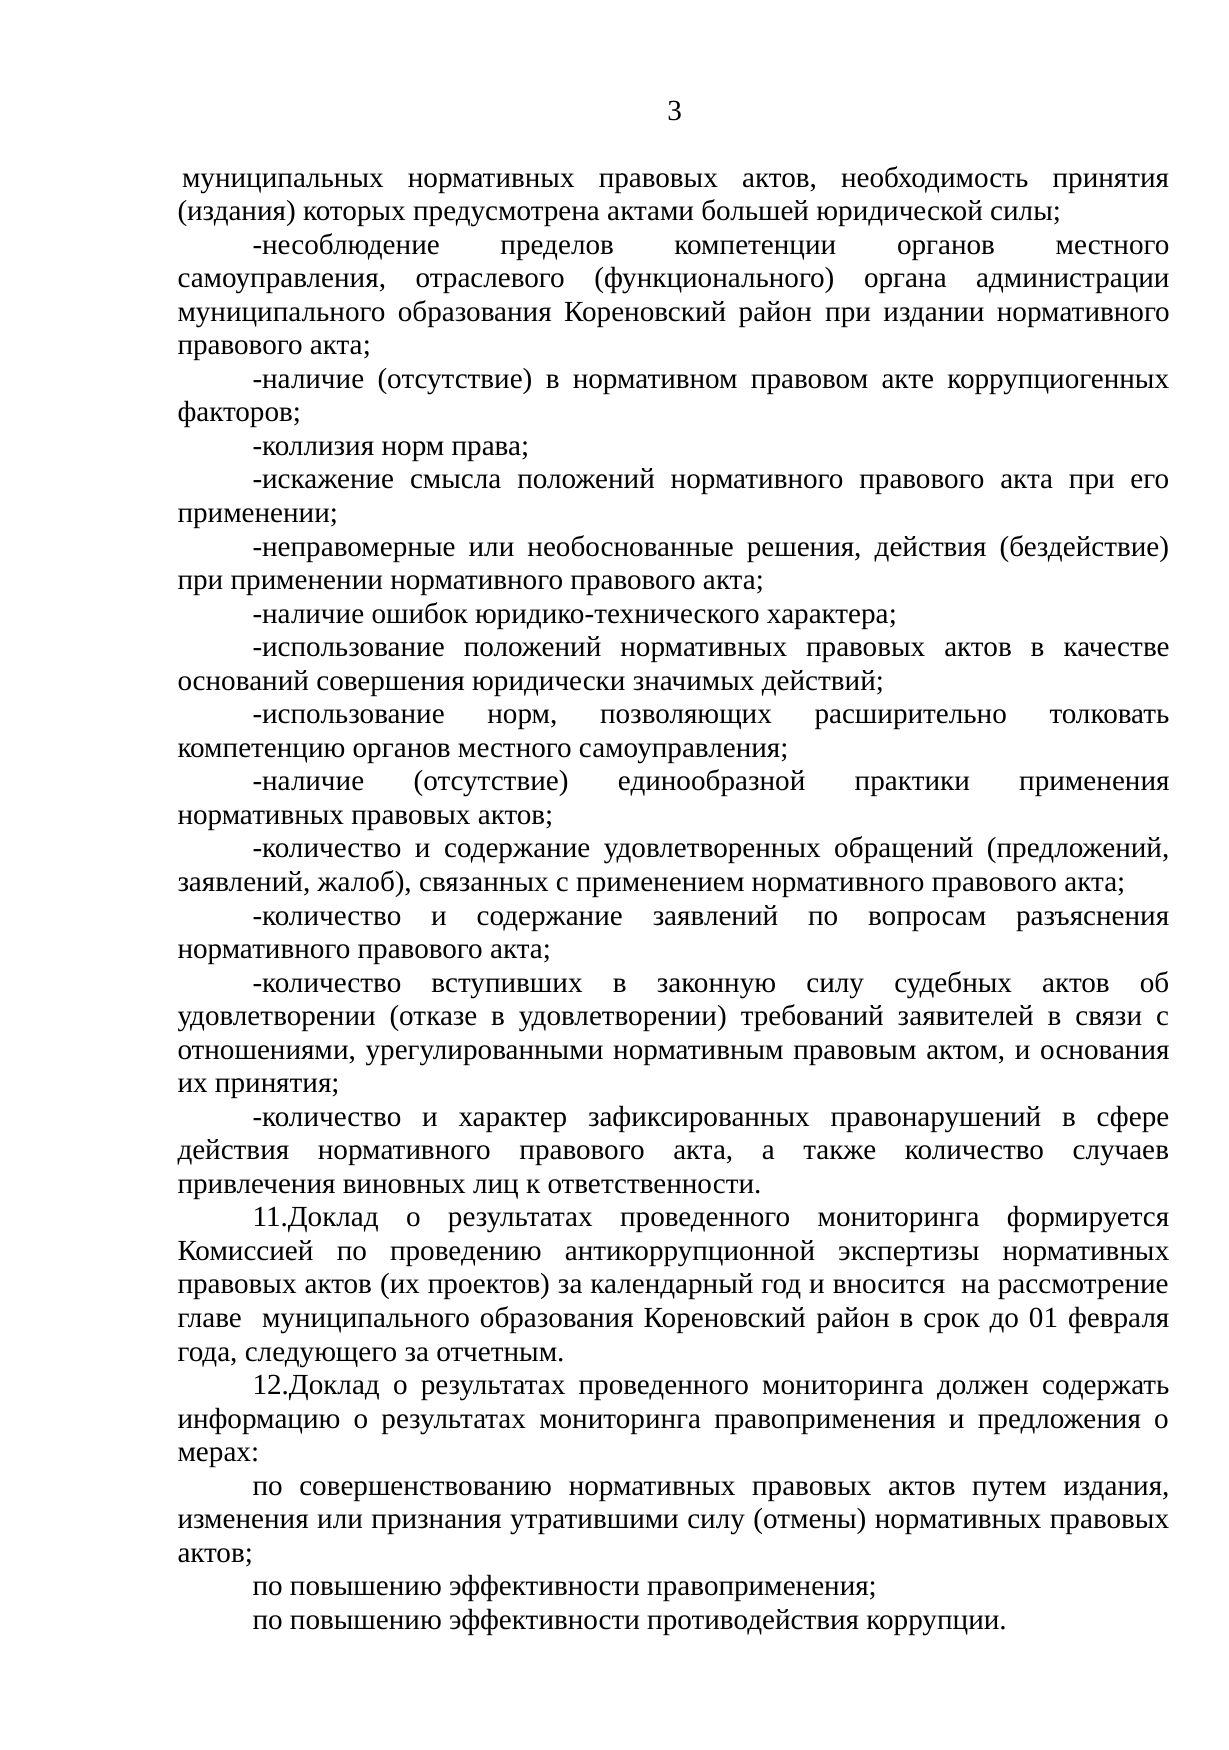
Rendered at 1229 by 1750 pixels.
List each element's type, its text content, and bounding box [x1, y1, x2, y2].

text по совершенствованию нормативных правовых актов путем издания, изменения или признания утратившими силу (отмены) нормативных правовых актов; [177, 1468, 1170, 1568]
text -использование норм, позволяющих расширительно толковать компетенцию органов местного самоуправления; [177, 696, 1170, 763]
text -несоблюдение пределов компетенции органов местного самоуправления, отраслевого (функционального) органа администрации муниципального образования Кореновский район при издании нормативного правового акта; [177, 227, 1170, 361]
text -количество и характер зафиксированных правонарушений в сфере действия нормативного правового акта, а также количество случаев привлечения виновных лиц к ответственности. [177, 1099, 1170, 1199]
text -искажение смысла положений нормативного правового акта при его применении; [177, 462, 1170, 529]
text -коллизия норм права; [177, 428, 1170, 462]
text -наличие ошибок юридико-технического характера; [177, 596, 1170, 629]
text -неправомерные или необоснованные решения, действия (бездействие) при применении нормативного правового акта; [177, 529, 1170, 596]
text 11.Доклад о результатах проведенного мониторинга формируется Комиссией по проведению антикоррупционной экспертизы нормативных правовых актов (их проектов) за календарный год и вносится на рассмотрение главе муниципального образования Кореновский район в срок до 01 февраля года, следующего за отчетным. [177, 1199, 1170, 1367]
text -количество вступивших в законную силу судебных актов об удовлетворении (отказе в удовлетворении) требований заявителей в связи с отношениями, урегулированными нормативным правовым актом, и основания их принятия; [177, 965, 1170, 1099]
text -использование положений нормативных правовых актов в качестве оснований совершения юридически значимых действий; [177, 629, 1170, 696]
text 3 [177, 93, 1170, 126]
text по повышению эффективности правоприменения; [177, 1568, 1170, 1602]
text 12.Доклад о результатах проведенного мониторинга должен содержать информацию о результатах мониторинга правоприменения и предложения о мерах: [177, 1367, 1170, 1468]
text -наличие (отсутствие) единообразной практики применения нормативных правовых актов; [177, 763, 1170, 831]
text -количество и содержание удовлетворенных обращений (предложений, заявлений, жалоб), связанных с применением нормативного правового акта; [177, 831, 1170, 898]
text -количество и содержание заявлений по вопросам разъяснения нормативного правового акта; [177, 898, 1170, 965]
text -наличие (отсутствие) в нормативном правовом акте коррупциогенных факторов; [177, 361, 1170, 428]
text по повышению эффективности противодействия коррупции. [177, 1602, 1170, 1636]
text муниципальных нормативных правовых актов, необходимость принятия (издания) которых предусмотрена актами большей юридической силы; [177, 160, 1170, 227]
